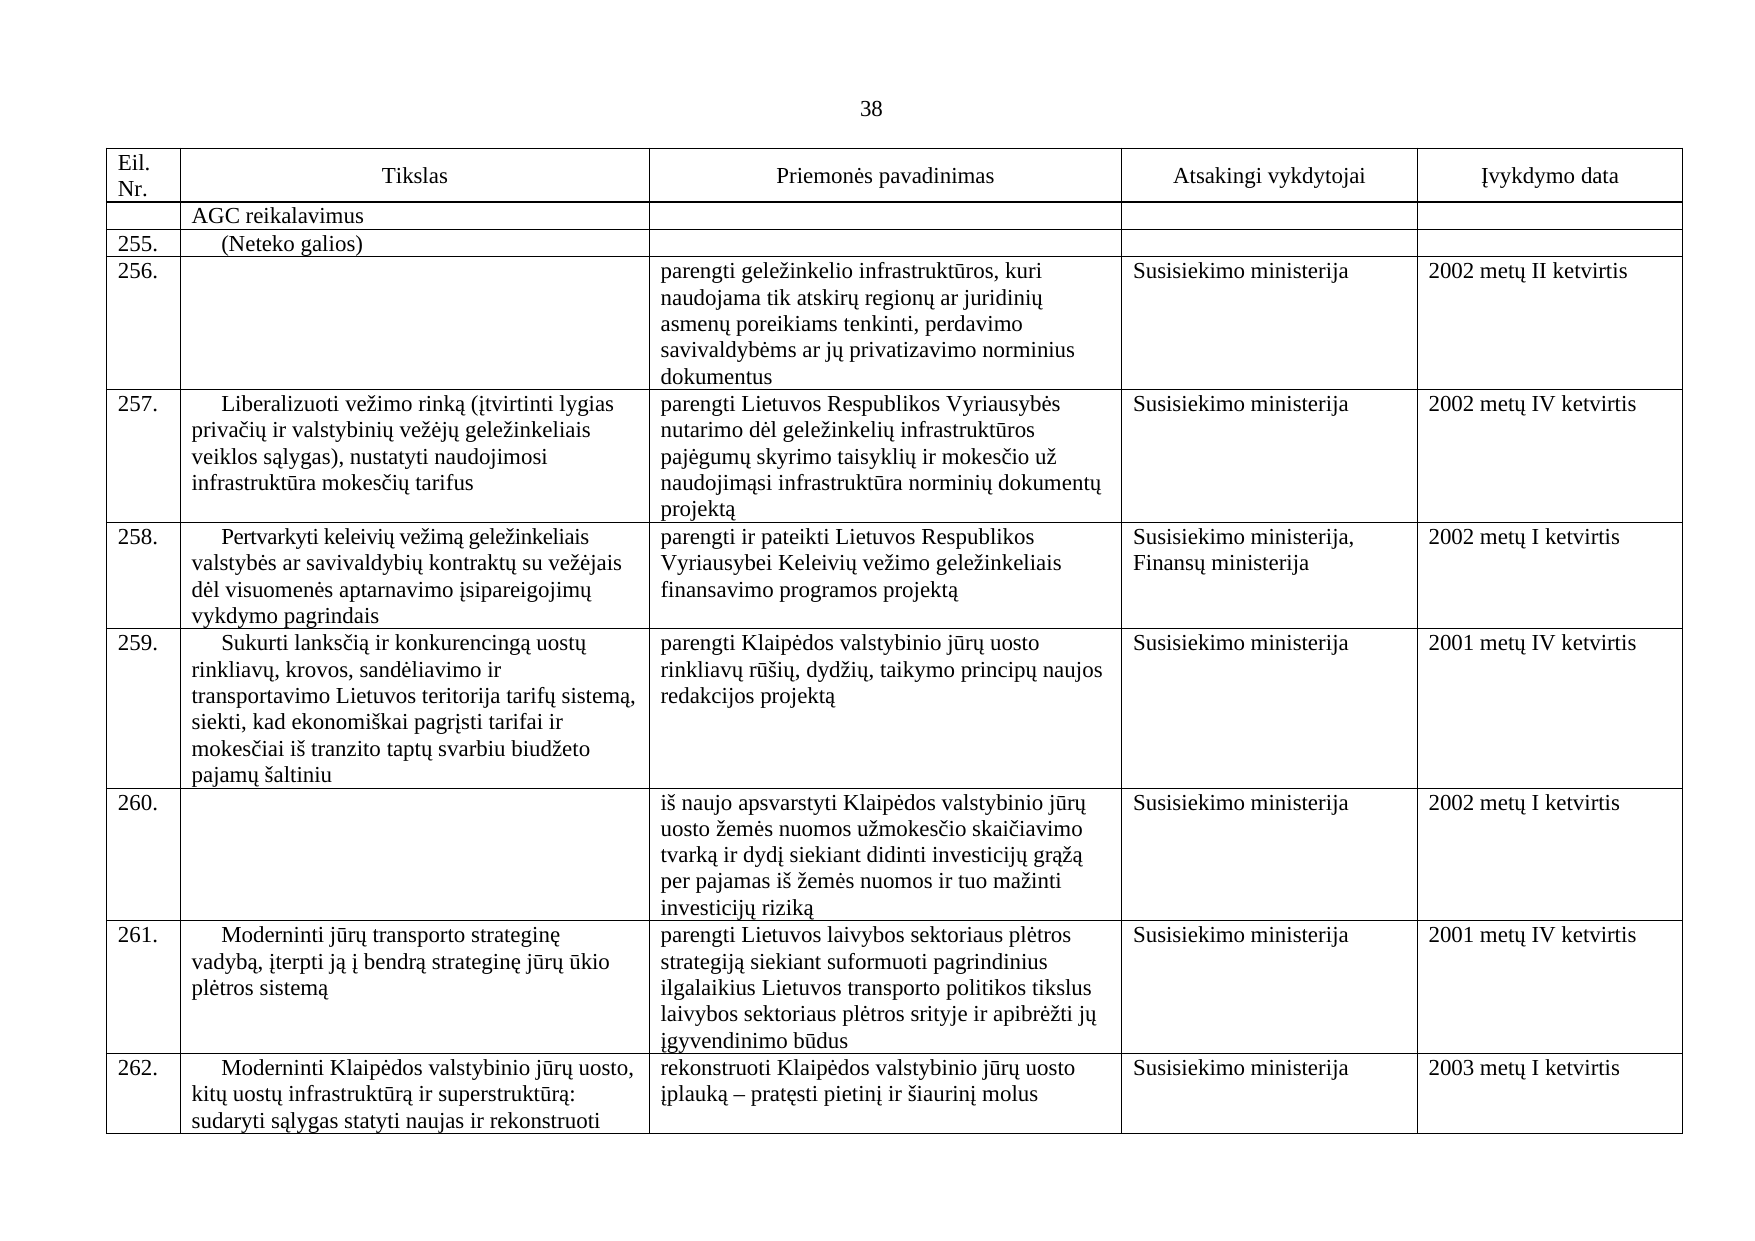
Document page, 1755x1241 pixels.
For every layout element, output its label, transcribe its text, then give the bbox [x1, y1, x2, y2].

table_cell parengti Lietuvos laivybos sektoriaus plėtros strategiją siekiant suformuoti pagrindinius ilgalaikius Lietuvos transporto politikos tikslus laivybos sektoriaus plėtros srityje ir apibrėžti jų įgyvendinimo būdus [650, 921, 1121, 1053]
table_cell rekonstruoti Klaipėdos valstybinio jūrų uosto įplauką – pratęsti pietinį ir šiaurinį molus [650, 1054, 1121, 1133]
table_cell [107, 789, 180, 920]
table_cell 2001 metų IV ketvirtis [1418, 629, 1682, 787]
table_cell Susisiekimo ministerija [1122, 257, 1417, 389]
table_cell parengti Lietuvos Respublikos Vyriausybės nutarimo dėl geležinkelių infrastruktūros pajėgumų skyrimo taisyklių ir mokesčio už naudojimąsi infrastruktūra norminių dokumentų projektą [650, 390, 1121, 522]
table_cell [107, 1054, 180, 1133]
table_cell 2002 metų I ketvirtis [1418, 789, 1682, 920]
table_cell [1418, 203, 1682, 229]
table_cell [650, 203, 1121, 229]
table_header Priemonės pavadinimas [650, 149, 1121, 201]
table_cell Liberalizuoti vežimo rinką (įtvirtinti lygias privačių ir valstybinių vežėjų geležinkeliais veiklos sąlygas), nustatyti naudojimosi infrastruktūra mokesčių tarifus [181, 390, 649, 522]
table_header Tikslas [181, 149, 649, 201]
table_cell [650, 230, 1121, 256]
table_cell Susisiekimo ministerija [1122, 390, 1417, 522]
table_cell [107, 257, 180, 389]
table_cell [1122, 230, 1417, 256]
table_cell 2003 metų I ketvirtis [1418, 1054, 1682, 1133]
table_cell [181, 789, 649, 920]
table_cell Susisiekimo ministerija [1122, 629, 1417, 787]
table_cell iš naujo apsvarstyti Klaipėdos valstybinio jūrų uosto žemės nuomos užmokesčio skaičiavimo tvarką ir dydį siekiant didinti investicijų grąžą per pajamas iš žemės nuomos ir tuo mažinti investicijų riziką [650, 789, 1121, 920]
table_cell parengti Klaipėdos valstybinio jūrų uosto rinkliavų rūšių, dydžių, taikymo principų naujos redakcijos projektą [650, 629, 1121, 787]
table_cell Pertvarkyti keleivių vežimą geležinkeliais valstybės ar savivaldybių kontraktų su vežėjais dėl visuomenės aptarnavimo įsipareigojimų vykdymo pagrindais [181, 523, 649, 628]
table_cell [1122, 203, 1417, 229]
table_cell [107, 629, 180, 787]
table_cell 2002 metų IV ketvirtis [1418, 390, 1682, 522]
table_cell [107, 230, 180, 256]
table_cell parengti ir pateikti Lietuvos Respublikos Vyriausybei Keleivių vežimo geležinkeliais finansavimo programos projektą [650, 523, 1121, 628]
table_cell [107, 523, 180, 628]
table_cell [107, 921, 180, 1053]
table_cell Sukurti lanksčią ir konkurencingą uostų rinkliavų, krovos, sandėliavimo ir transportavimo Lietuvos teritorija tarifų sistemą, siekti, kad ekonomiškai pagrįsti tarifai ir mokesčiai iš tranzito taptų svarbiu biudžeto pajamų šaltiniu [181, 629, 649, 787]
table_cell parengti geležinkelio infrastruktūros, kuri naudojama tik atskirų regionų ar juridinių asmenų poreikiams tenkinti, perdavimo savivaldybėms ar jų privatizavimo norminius dokumentus [650, 257, 1121, 389]
table_cell 2001 metų IV ketvirtis [1418, 921, 1682, 1053]
table_cell (Neteko galios) [181, 230, 649, 256]
table_cell Susisiekimo ministerija [1122, 789, 1417, 920]
table_header Įvykdymo data [1418, 149, 1682, 201]
table_header Atsakingi vykdytojai [1122, 149, 1417, 201]
table_cell [181, 257, 649, 389]
table_cell [107, 203, 180, 229]
table_cell Susisiekimo ministerija [1122, 1054, 1417, 1133]
table_header Eil. Nr. [107, 149, 180, 201]
table_cell Moderninti Klaipėdos valstybinio jūrų uosto, kitų uostų infrastruktūrą ir superstruktūrą: sudaryti sąlygas statyti naujas ir rekonstruoti [181, 1054, 649, 1133]
table_cell Moderninti jūrų transporto strateginę vadybą, įterpti ją į bendrą strateginę jūrų ūkio plėtros sistemą [181, 921, 649, 1053]
table_cell 2002 metų II ketvirtis [1418, 257, 1682, 389]
table_cell 2002 metų I ketvirtis [1418, 523, 1682, 628]
table_cell [107, 390, 180, 522]
table_cell [1418, 230, 1682, 256]
table_cell Susisiekimo ministerija [1122, 921, 1417, 1053]
table_cell AGC reikalavimus [181, 203, 649, 229]
table_cell Susisiekimo ministerija, Finansų ministerija [1122, 523, 1417, 628]
